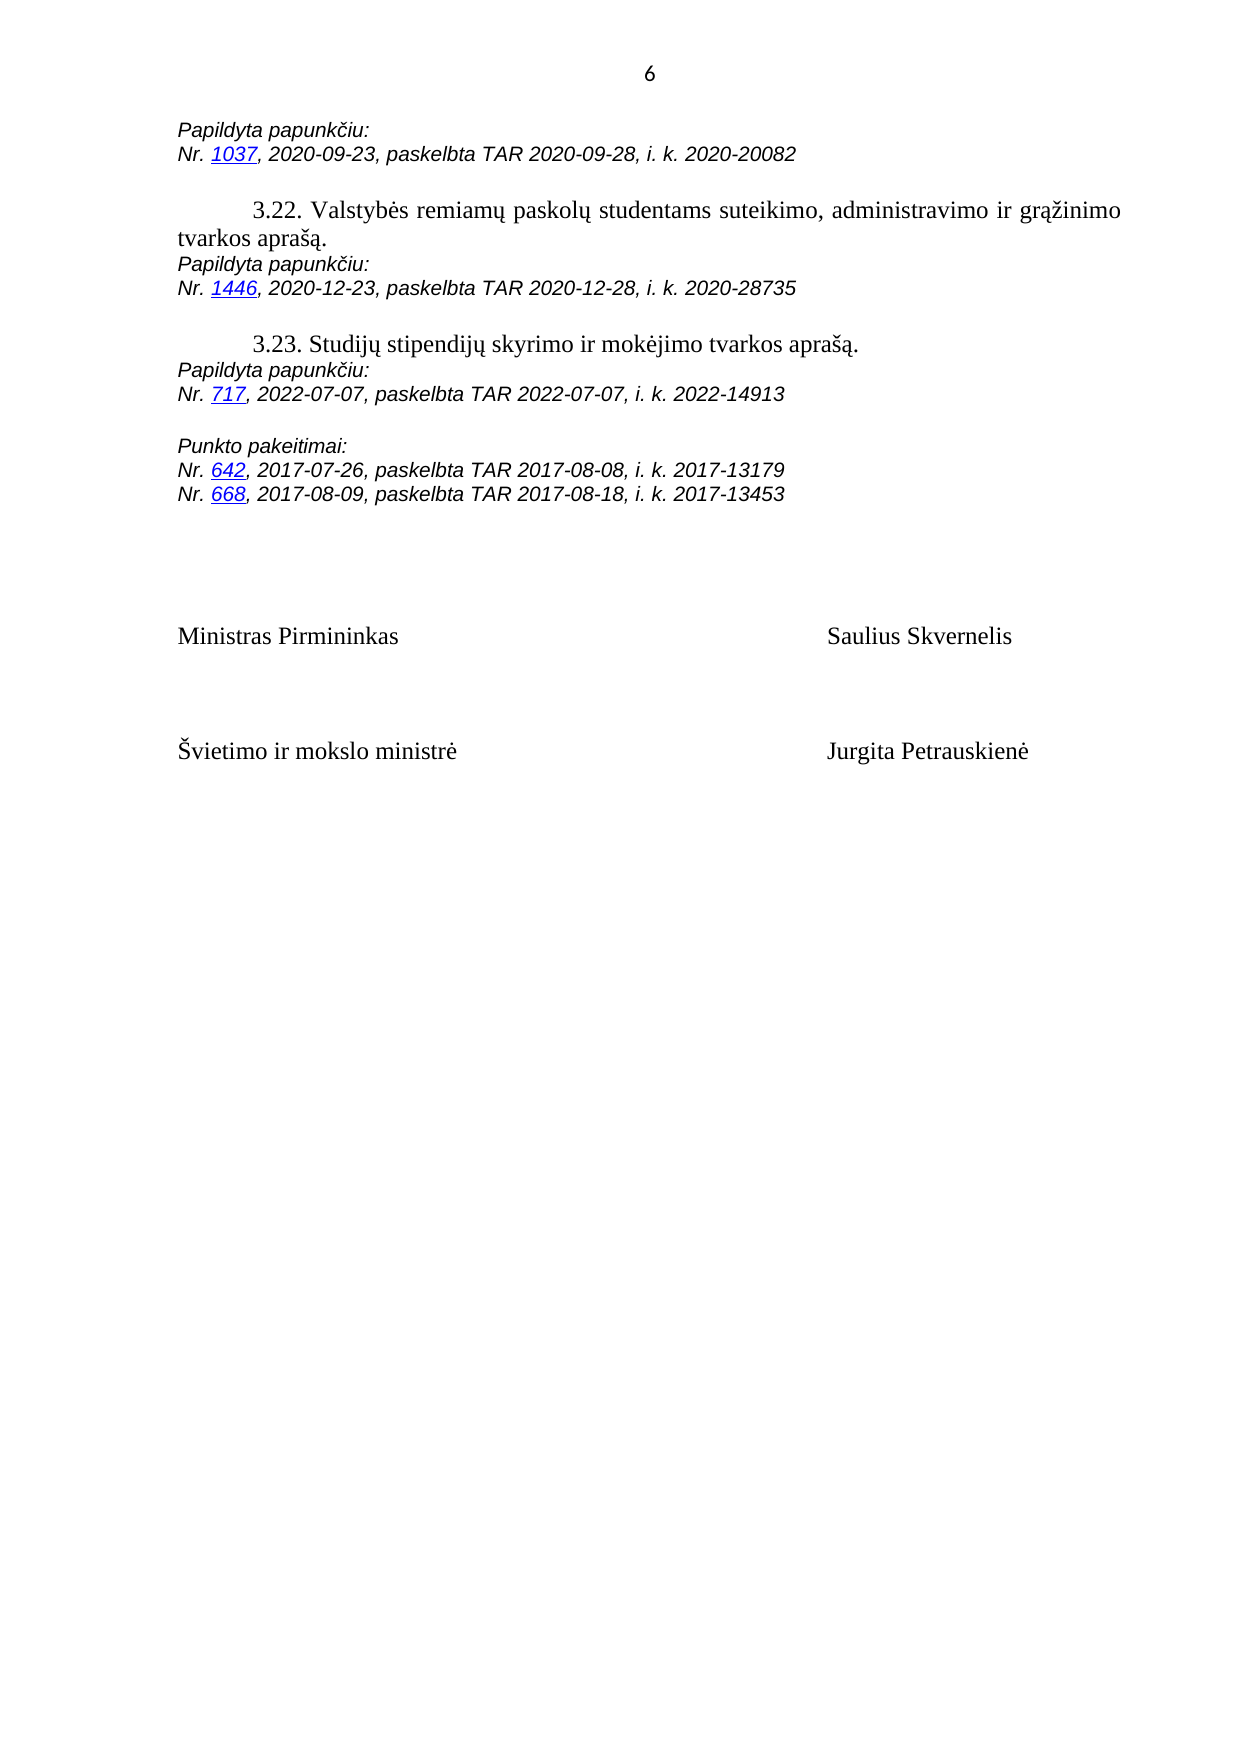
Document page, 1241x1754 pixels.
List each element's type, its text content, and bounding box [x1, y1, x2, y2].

text Papildyta papunkčiu: [177, 118, 1122, 142]
text Švietimo ir mokslo ministrė Jurgita Petrauskienė [177, 736, 1122, 765]
text Punkto pakeitimai: [177, 434, 1122, 458]
text 3.23. Studijų stipendijų skyrimo ir mokėjimo tvarkos aprašą. [177, 329, 1122, 358]
text 3.22. Valstybės remiamų paskolų studentams suteikimo, administravimo ir grąžinimo tvarkos aprašą. [177, 195, 1122, 252]
text Papildyta papunkčiu: [177, 252, 1122, 276]
text Nr. 668, 2017-08-09, paskelbta TAR 2017-08-18, i. k. 2017-13453 [177, 482, 1122, 506]
text Nr. 642, 2017-07-26, paskelbta TAR 2017-08-08, i. k. 2017-13179 [177, 458, 1122, 482]
text Papildyta papunkčiu: [177, 358, 1122, 382]
text Nr. 717, 2022-07-07, paskelbta TAR 2022-07-07, i. k. 2022-14913 [177, 382, 1122, 406]
text Ministras Pirmininkas Saulius Skvernelis [177, 621, 1122, 650]
text Nr. 1037, 2020-09-23, paskelbta TAR 2020-09-28, i. k. 2020-20082 [177, 142, 1122, 166]
text Nr. 1446, 2020-12-23, paskelbta TAR 2020-12-28, i. k. 2020-28735 [177, 276, 1122, 300]
